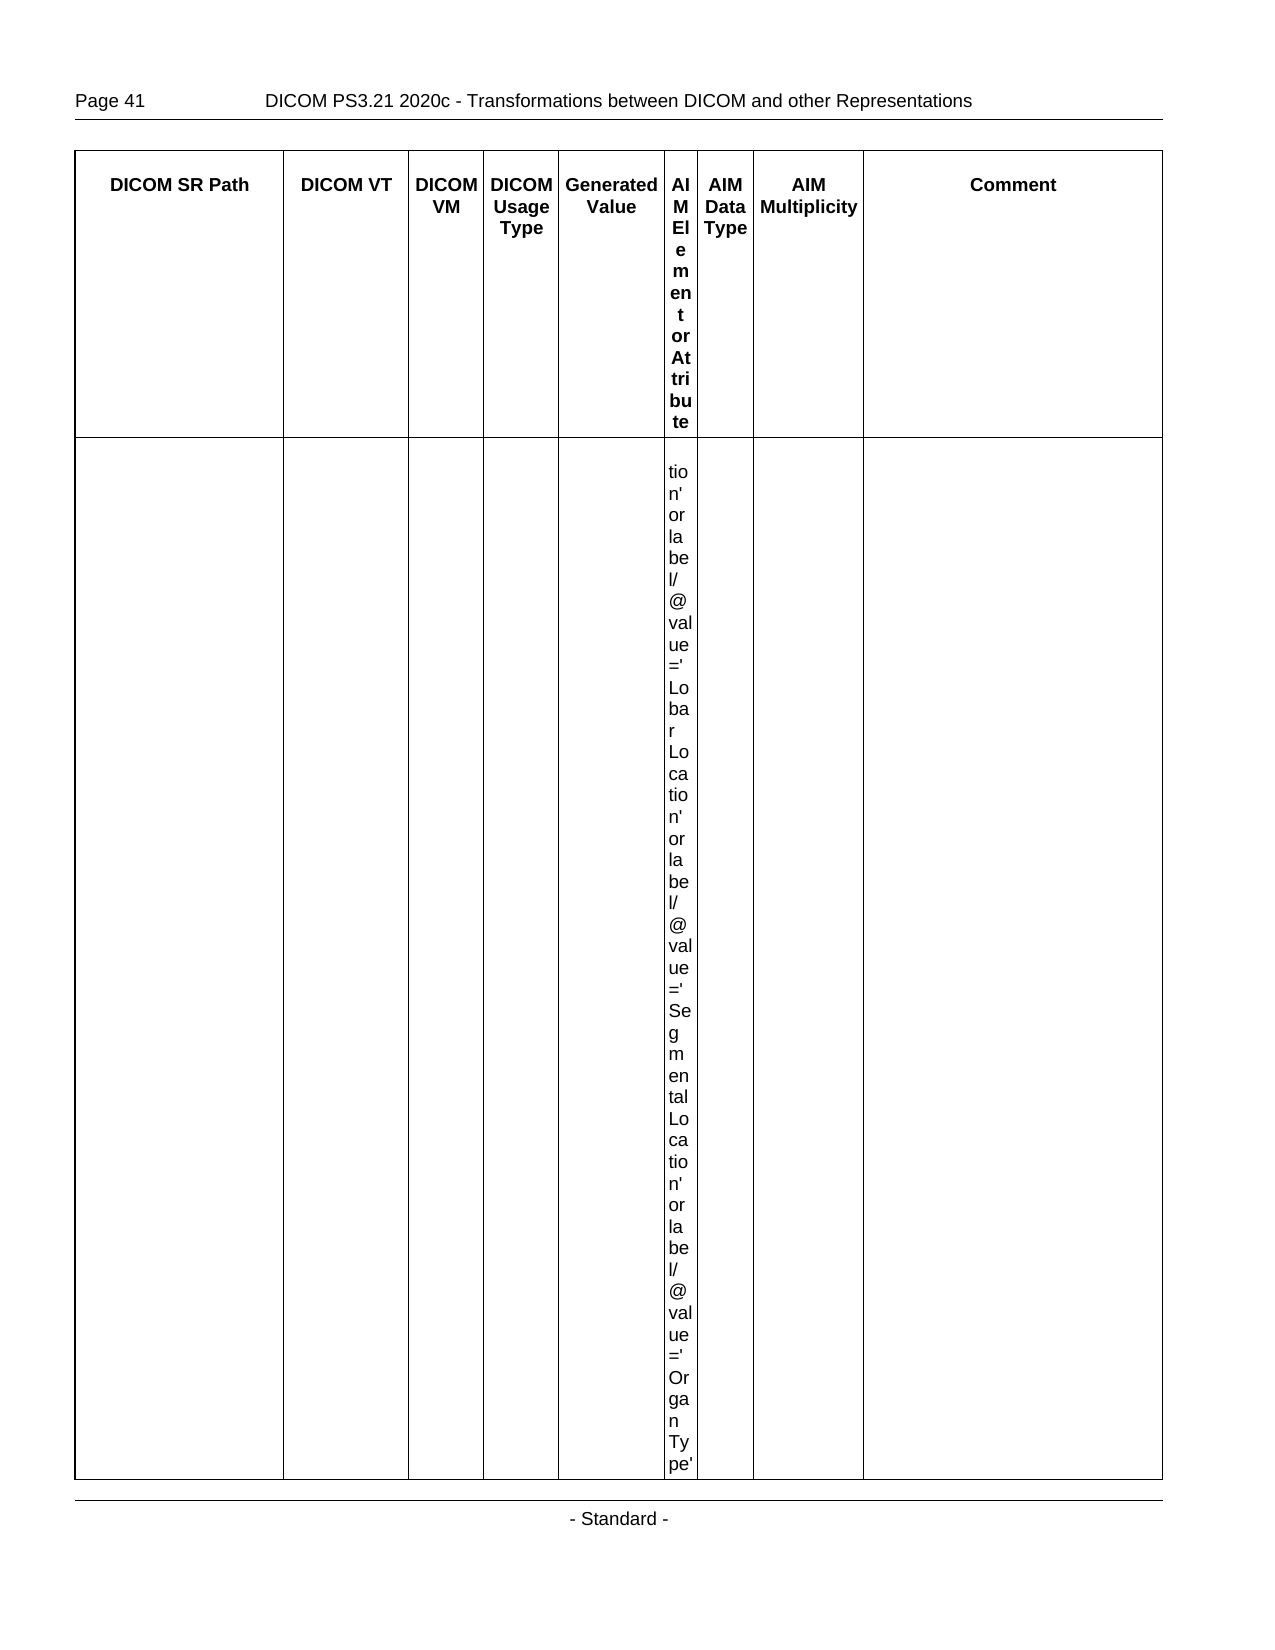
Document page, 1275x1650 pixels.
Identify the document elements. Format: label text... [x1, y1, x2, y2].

table_cell [409, 438, 483, 1478]
table_cell [484, 438, 558, 1478]
table_header DICOM VT [284, 151, 408, 437]
table_header DICOM VM [409, 151, 483, 437]
table_header DICOM SR Path [76, 151, 283, 437]
table_cell [284, 438, 408, 1478]
table_cell [754, 438, 863, 1478]
table_header Comment [864, 151, 1162, 437]
table_cell [76, 438, 283, 1478]
table_cell [864, 438, 1162, 1478]
table_cell [698, 438, 753, 1478]
table_header DICOM Usage Type [484, 151, 558, 437]
table_cell tion' or label/​@value='Lobar Location' or label/​@value='Segmental Location' or label/​@value='Organ Type' [665, 438, 697, 1478]
table_cell [559, 438, 664, 1478]
table_header Generated Value [559, 151, 664, 437]
table_header AIM Data Type [698, 151, 753, 437]
table_header AIM Multiplicity [754, 151, 863, 437]
table_header AIM Element or Attribute [665, 151, 697, 437]
